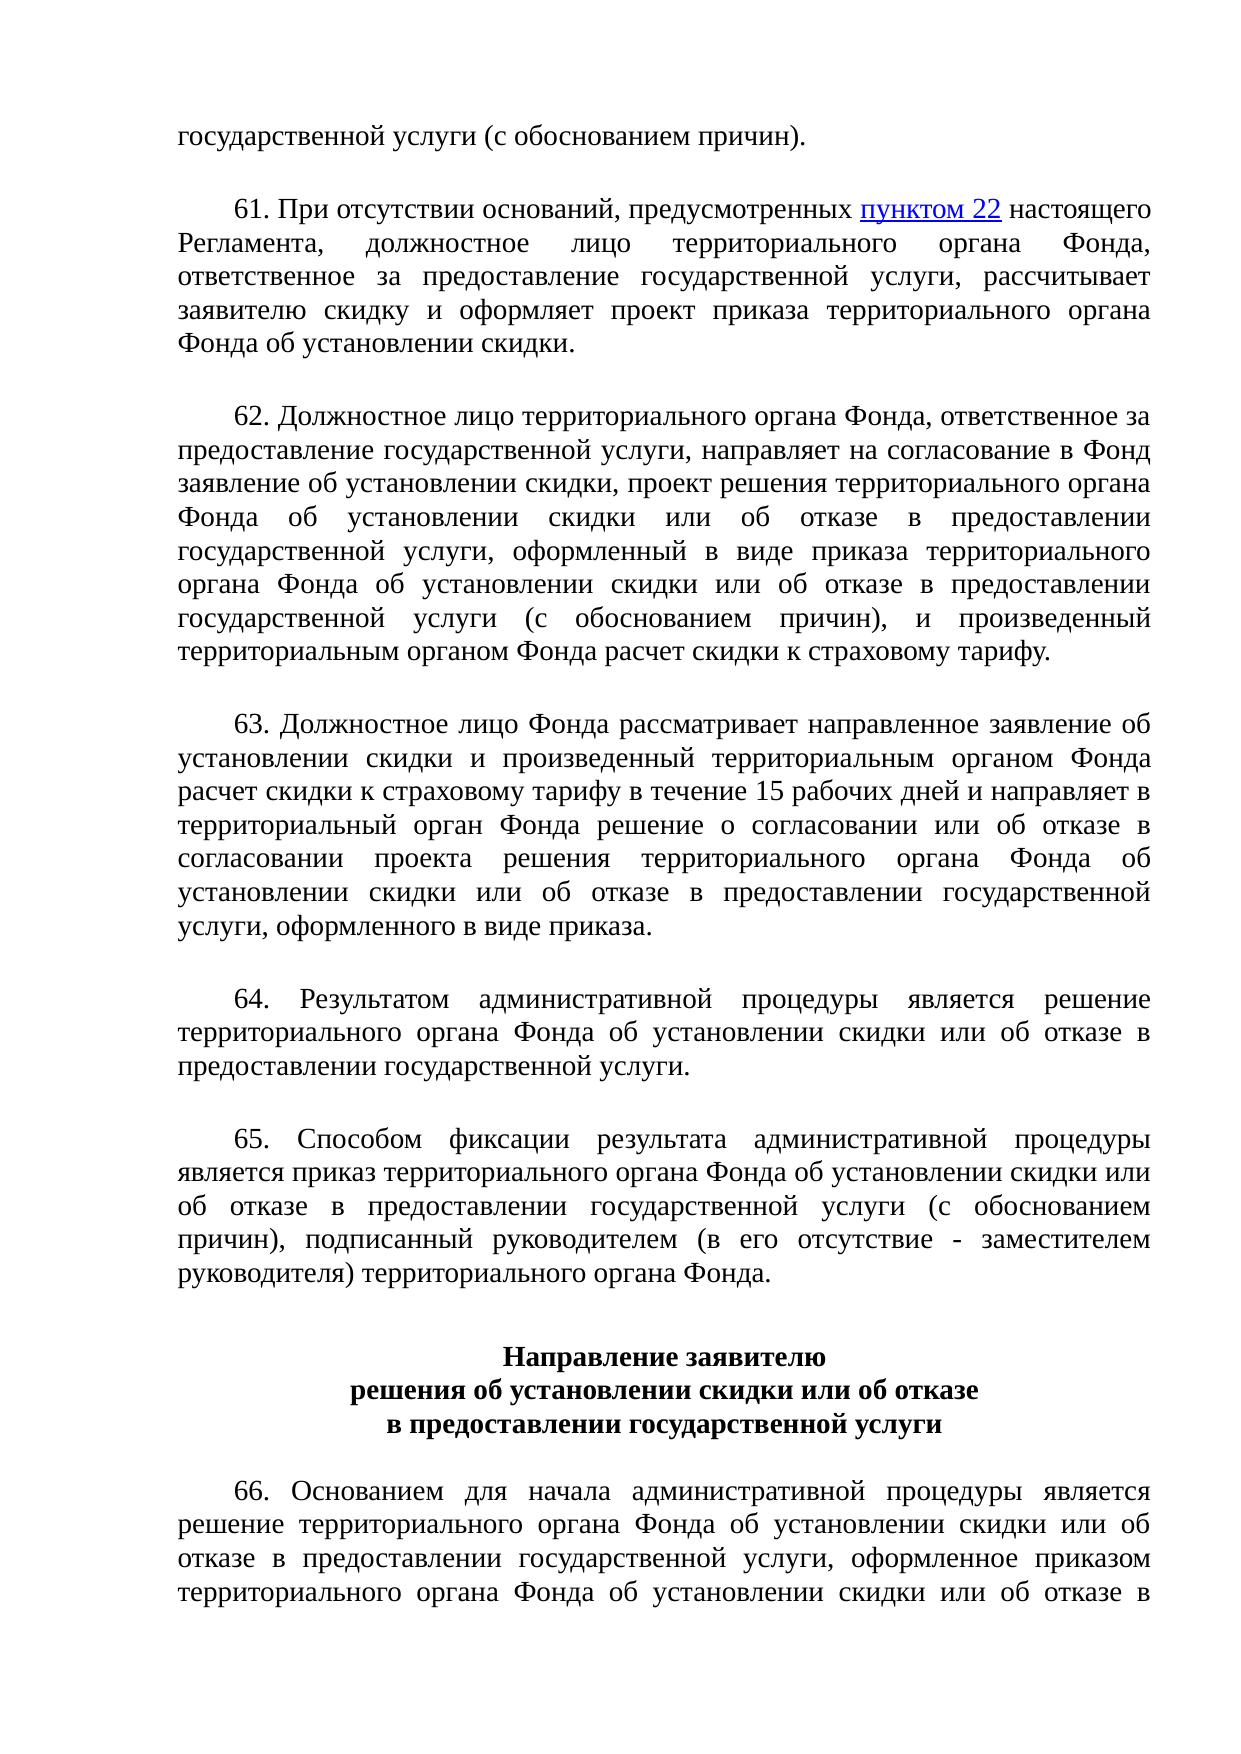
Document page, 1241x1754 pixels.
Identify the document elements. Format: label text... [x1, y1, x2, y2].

title в предоставлении государственной услуги [177, 1406, 1152, 1439]
text 65. Способом фиксации результата административной процедуры является приказ территориального органа Фонда об установлении скидки или об отказе в предоставлении государственной услуги (с обоснованием причин), подписанный руководителем (в его отсутствие - заместителем руководителя) территориального органа Фонда. [177, 1121, 1152, 1289]
text 64. Результатом административной процедуры является решение территориального органа Фонда об установлении скидки или об отказе в предоставлении государственной услуги. [177, 981, 1152, 1081]
text государственной услуги (с обоснованием причин). [177, 118, 1152, 152]
text 63. Должностное лицо Фонда рассматривает направленное заявление об установлении скидки и произведенный территориальным органом Фонда расчет скидки к страховому тарифу в течение 15 рабочих дней и направляет в территориальный орган Фонда решение о согласовании или об отказе в согласовании проекта решения территориального органа Фонда об установлении скидки или об отказе в предоставлении государственной услуги, оформленного в виде приказа. [177, 706, 1152, 941]
text 61. При отсутствии оснований, предусмотренных пунктом 22 настоящего Регламента, должностное лицо территориального органа Фонда, ответственное за предоставление государственной услуги, рассчитывает заявителю скидку и оформляет проект приказа территориального органа Фонда об установлении скидки. [177, 191, 1152, 359]
text 66. Основанием для начала административной процедуры является решение территориального органа Фонда об установлении скидки или об отказе в предоставлении государственной услуги, оформленное приказом территориального органа Фонда об установлении скидки или об отказе в [177, 1473, 1152, 1607]
text 62. Должностное лицо территориального органа Фонда, ответственное за предоставление государственной услуги, направляет на согласование в Фонд заявление об установлении скидки, проект решения территориального органа Фонда об установлении скидки или об отказе в предоставлении государственной услуги, оформленный в виде приказа территориального органа Фонда об установлении скидки или об отказе в предоставлении государственной услуги (с обоснованием причин), и произведенный территориальным органом Фонда расчет скидки к страховому тарифу. [177, 398, 1152, 667]
title Направление заявителю [177, 1339, 1152, 1372]
title решения об установлении скидки или об отказе [177, 1372, 1152, 1406]
